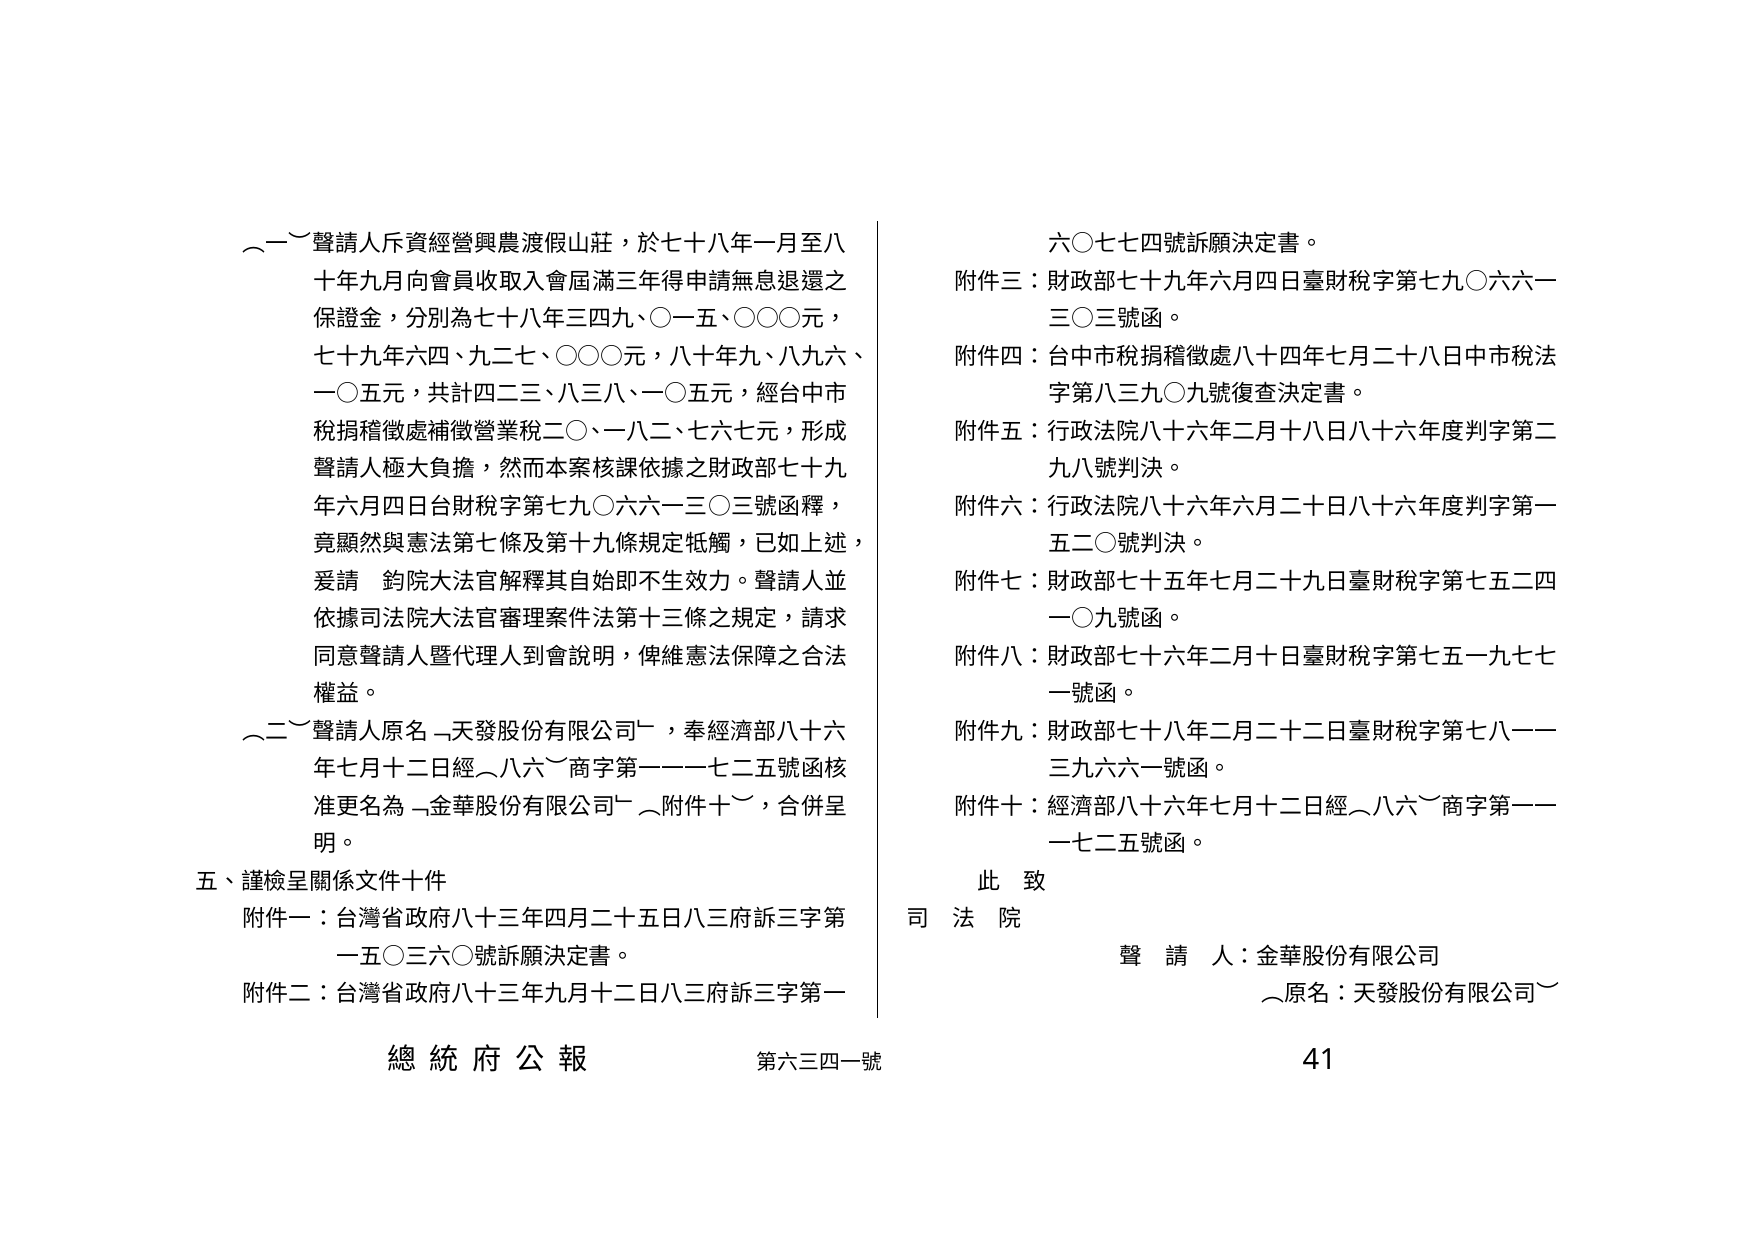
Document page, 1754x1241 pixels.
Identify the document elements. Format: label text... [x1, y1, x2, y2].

text 五、謹檢呈關係文件十件 [195, 859, 847, 897]
text ︵二︶聲請人原名﹁天發股份有限公司﹂，奉經濟部八十六年七月十二日經︵八六︶商字第一一一七二五號函核准更名為﹁金華股份有限公司﹂︵附件十︶，合併呈明。 [242, 709, 847, 859]
text 附件八：財政部七十六年二月十日臺財稅字第七五一九七七一號函。 [954, 634, 1559, 709]
text 附件九：財政部七十八年二月二十二日臺財稅字第七八一一三九六六一號函。 [954, 709, 1559, 784]
text 附件七：財政部七十五年七月二十九日臺財稅字第七五二四一○九號函。 [954, 559, 1559, 634]
text 附件一：台灣省政府八十三年四月二十五日八三府訴三字第一五○三六○號訴願決定書。 [242, 897, 847, 972]
text 附件三：財政部七十九年六月四日臺財稅字第七九○六六一三○三號函。 [954, 259, 1559, 334]
text 聲 請 人：金華股份有限公司 [1119, 934, 1559, 972]
text 六○七七四號訴願決定書。 [954, 222, 1559, 259]
text 附件四：台中市稅捐稽徵處八十四年七月二十八日中市稅法字第八三九○九號復查決定書。 [954, 334, 1559, 409]
text 此 致 [977, 859, 1559, 897]
text 附件十：經濟部八十六年七月十二日經︵八六︶商字第一一一七二五號函。 [954, 784, 1559, 859]
text 附件二：台灣省政府八十三年九月十二日八三府訴三字第一 [242, 972, 847, 1009]
text 附件五：行政法院八十六年二月十八日八十六年度判字第二九八號判決。 [954, 409, 1559, 484]
text 司 法 院 [907, 897, 1559, 934]
text 附件六：行政法院八十六年六月二十日八十六年度判字第一五二○號判決。 [954, 484, 1559, 559]
text ︵原名：天發股份有限公司︶ [907, 972, 1559, 1009]
text ︵一︶聲請人斥資經營興農渡假山莊，於七十八年一月至八十年九月向會員收取入會屆滿三年得申請無息退還之保證金，分別為七十八年三四九、○一五、○○○元，七十九年六四、九二七、○○○元，八十年九、八九六、一○五元，共計四二三、八三八、一○五元，經台中市稅捐稽徵處補徵營業稅二○、一八二、七六七元，形成聲請人極大負擔，然而本案核課依據之財政部七十九年六月四日台財稅字第七九○六六一三○三號函釋，竟顯然與憲法第七條及第十九條規定牴觸，已如上述，爰請 鈞院大法官解釋其自始即不生效力。聲請人並依據司法院大法官審理案件法第十三條之規定，請求同意聲請人暨代理人到會說明，俾維憲法保障之合法權益。 [242, 222, 847, 709]
